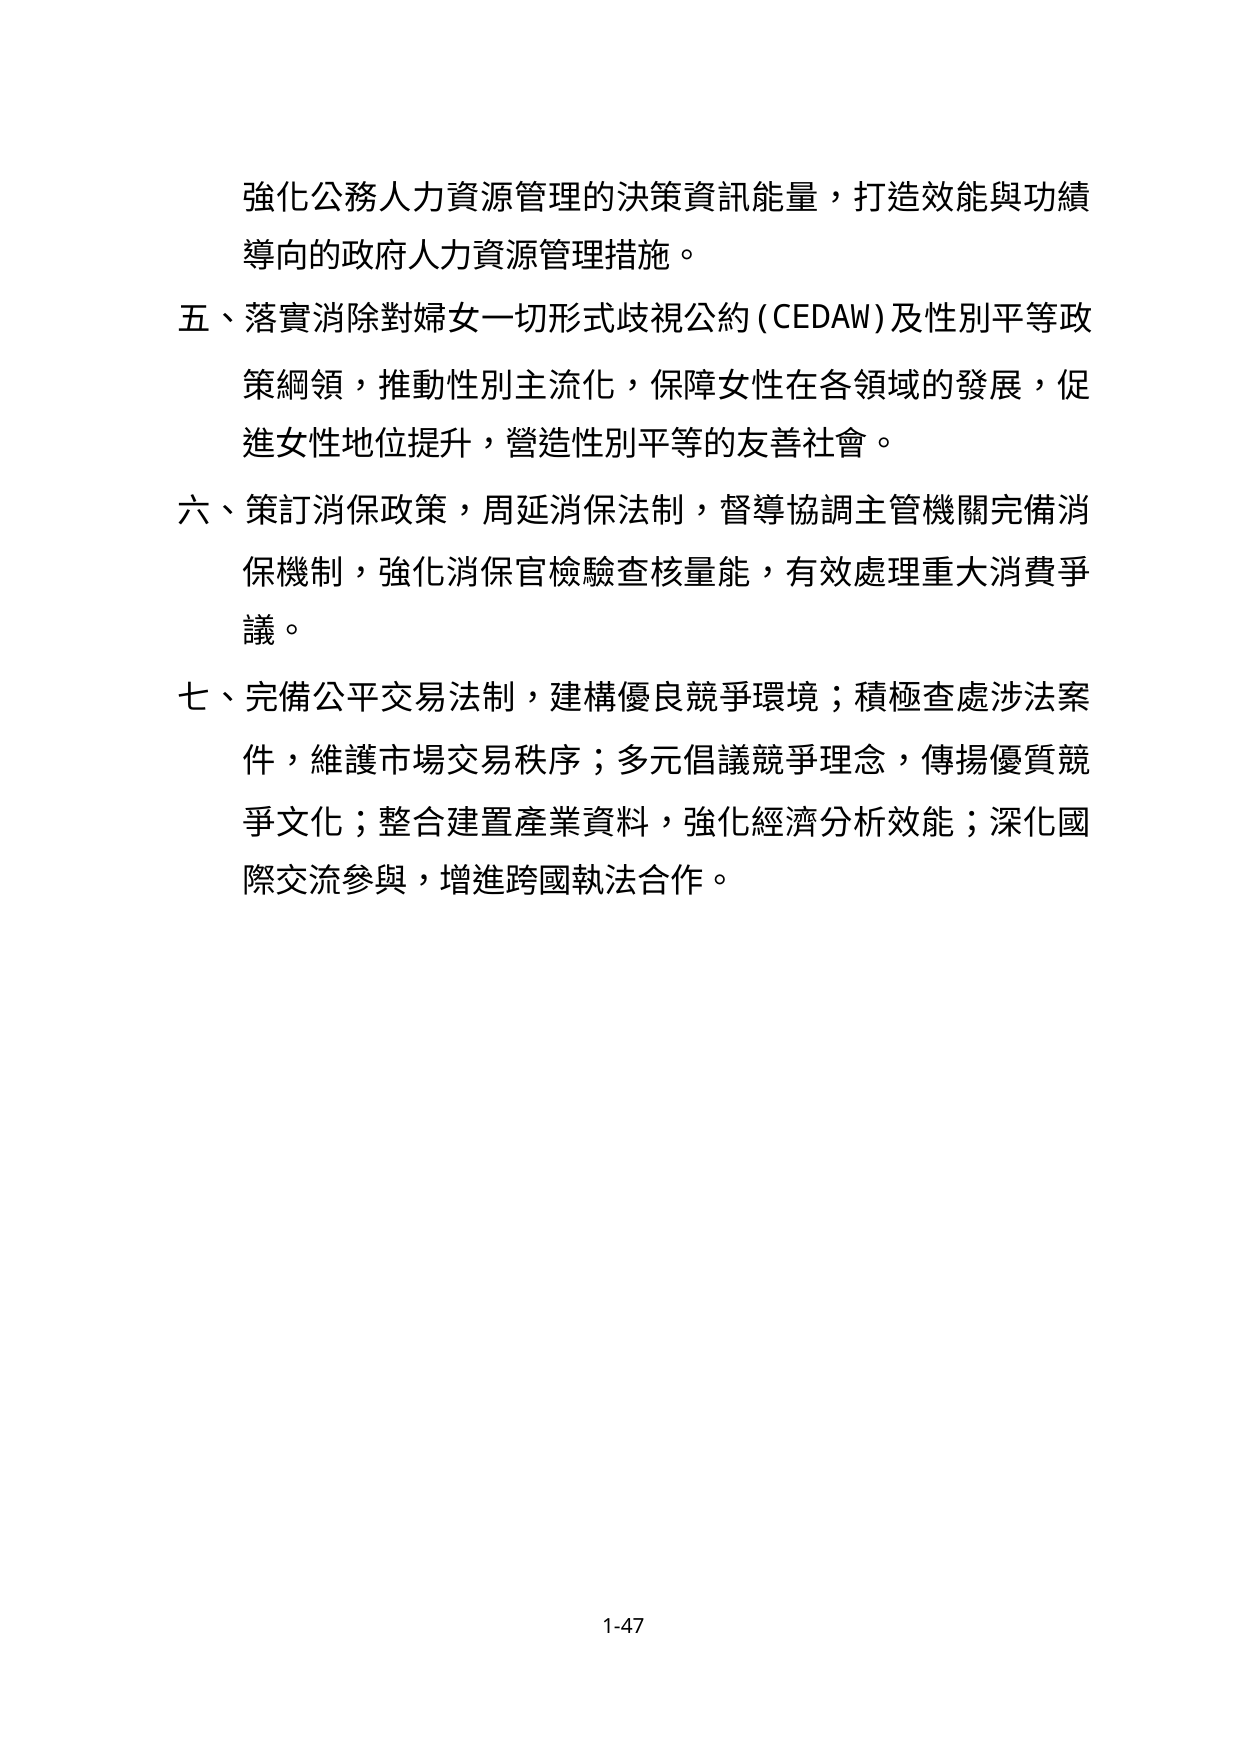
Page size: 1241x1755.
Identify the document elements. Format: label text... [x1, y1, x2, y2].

text 六、策訂消保政策，周延消保法制，督導協調主管機關完備消保機制，強化消保官檢驗查核量能，有效處理重大消費爭議。 [177, 472, 1093, 659]
text 七、完備公平交易法制，建構優良競爭環境；積極查處涉法案件，維護市場交易秩序；多元倡議競爭理念，傳揚優質競爭文化；整合建置產業資料，強化經濟分析效能；深化國際交流參與，增進跨國執法合作。 [177, 659, 1093, 909]
text 五、落實消除對婦女一切形式歧視公約(CEDAW)及性別平等政策綱領，推動性別主流化，保障女性在各領域的發展，促進女性地位提升，營造性別平等的友善社會。 [177, 284, 1093, 472]
text 強化公務人力資源管理的決策資訊能量，打造效能與功績導向的政府人力資源管理措施。 [177, 159, 1093, 284]
